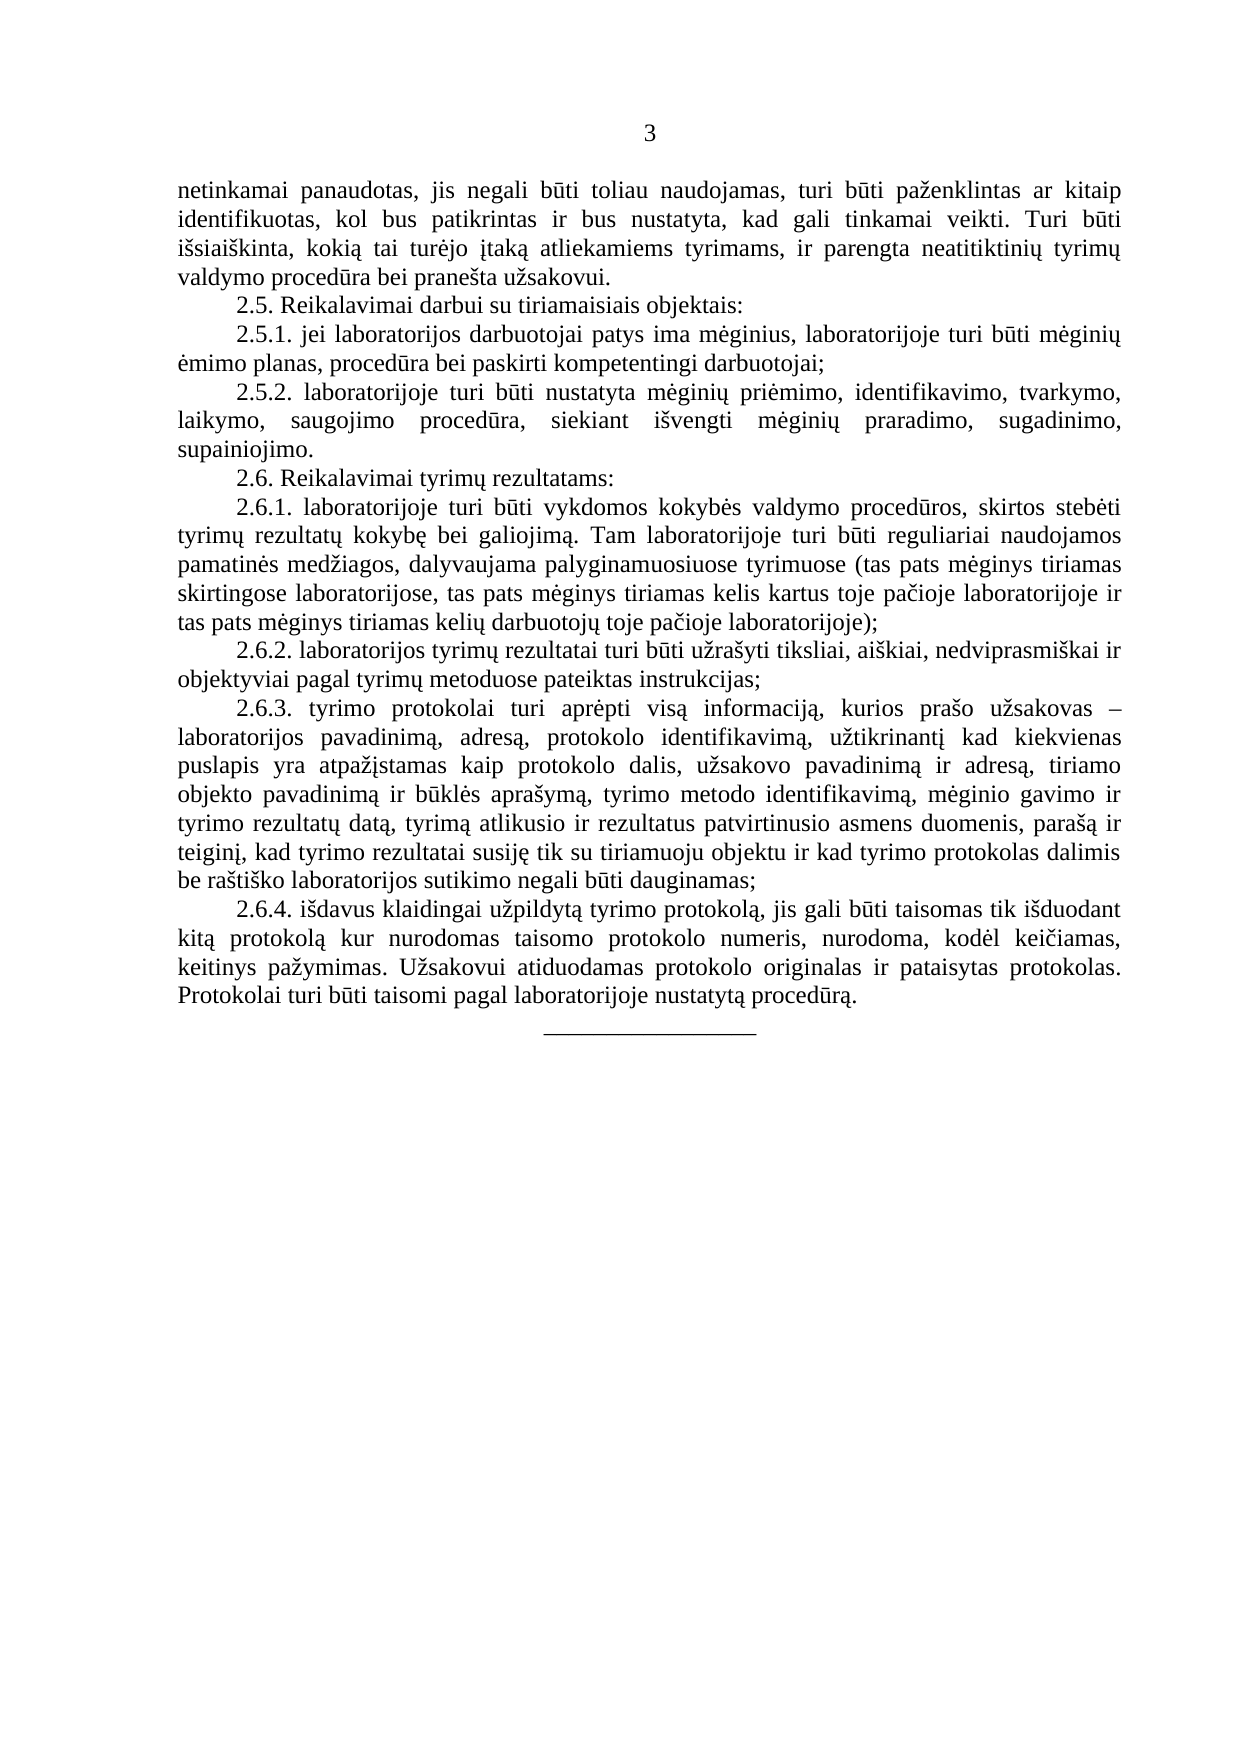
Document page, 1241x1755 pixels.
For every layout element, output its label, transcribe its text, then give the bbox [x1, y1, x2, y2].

text 2.5.2. laboratorijoje turi būti nustatyta mėginių priėmimo, identifikavimo, tvarkymo, laikymo, saugojimo procedūra, siekiant išvengti mėginių praradimo, sugadinimo, supainiojimo. [177, 377, 1122, 463]
text 2.6.4. išdavus klaidingai užpildytą tyrimo protokolą, jis gali būti taisomas tik išduodant kitą protokolą kur nurodomas taisomo protokolo numeris, nurodoma, kodėl keičiamas, keitinys pažymimas. Užsakovui atiduodamas protokolo originalas ir pataisytas protokolas. Protokolai turi būti taisomi pagal laboratorijoje nustatytą procedūrą. [177, 894, 1122, 1009]
text netinkamai panaudotas, jis negali būti toliau naudojamas, turi būti paženklintas ar kitaip identifikuotas, kol bus patikrintas ir bus nustatyta, kad gali tinkamai veikti. Turi būti išsiaiškinta, kokią tai turėjo įtaką atliekamiems tyrimams, ir parengta neatitiktinių tyrimų valdymo procedūra bei pranešta užsakovui. [177, 176, 1122, 291]
text 2.5.1. jei laboratorijos darbuotojai patys ima mėginius, laboratorijoje turi būti mėginių ėmimo planas, procedūra bei paskirti kompetentingi darbuotojai; [177, 319, 1122, 377]
text 2.6.1. laboratorijoje turi būti vykdomos kokybės valdymo procedūros, skirtos stebėti tyrimų rezultatų kokybę bei galiojimą. Tam laboratorijoje turi būti reguliariai naudojamos pamatinės medžiagos, dalyvaujama palyginamuosiuose tyrimuose (tas pats mėginys tiriamas skirtingose laboratorijose, tas pats mėginys tiriamas kelis kartus toje pačioje laboratorijoje ir tas pats mėginys tiriamas kelių darbuotojų toje pačioje laboratorijoje); [177, 492, 1122, 636]
text 2.6.2. laboratorijos tyrimų rezultatai turi būti užrašyti tiksliai, aiškiai, nedviprasmiškai ir objektyviai pagal tyrimų metoduose pateiktas instrukcijas; [177, 636, 1122, 693]
text _________________ [177, 1009, 1122, 1038]
text 2.5. Reikalavimai darbui su tiriamaisiais objektais: [177, 291, 1122, 319]
text 2.6. Reikalavimai tyrimų rezultatams: [177, 463, 1122, 492]
text 2.6.3. tyrimo protokolai turi aprėpti visą informaciją, kurios prašo užsakovas – laboratorijos pavadinimą, adresą, protokolo identifikavimą, užtikrinantį kad kiekvienas puslapis yra atpažįstamas kaip protokolo dalis, užsakovo pavadinimą ir adresą, tiriamo objekto pavadinimą ir būklės aprašymą, tyrimo metodo identifikavimą, mėginio gavimo ir tyrimo rezultatų datą, tyrimą atlikusio ir rezultatus patvirtinusio asmens duomenis, parašą ir teiginį, kad tyrimo rezultatai susiję tik su tiriamuoju objektu ir kad tyrimo protokolas dalimis be raštiško laboratorijos sutikimo negali būti dauginamas; [177, 693, 1122, 894]
